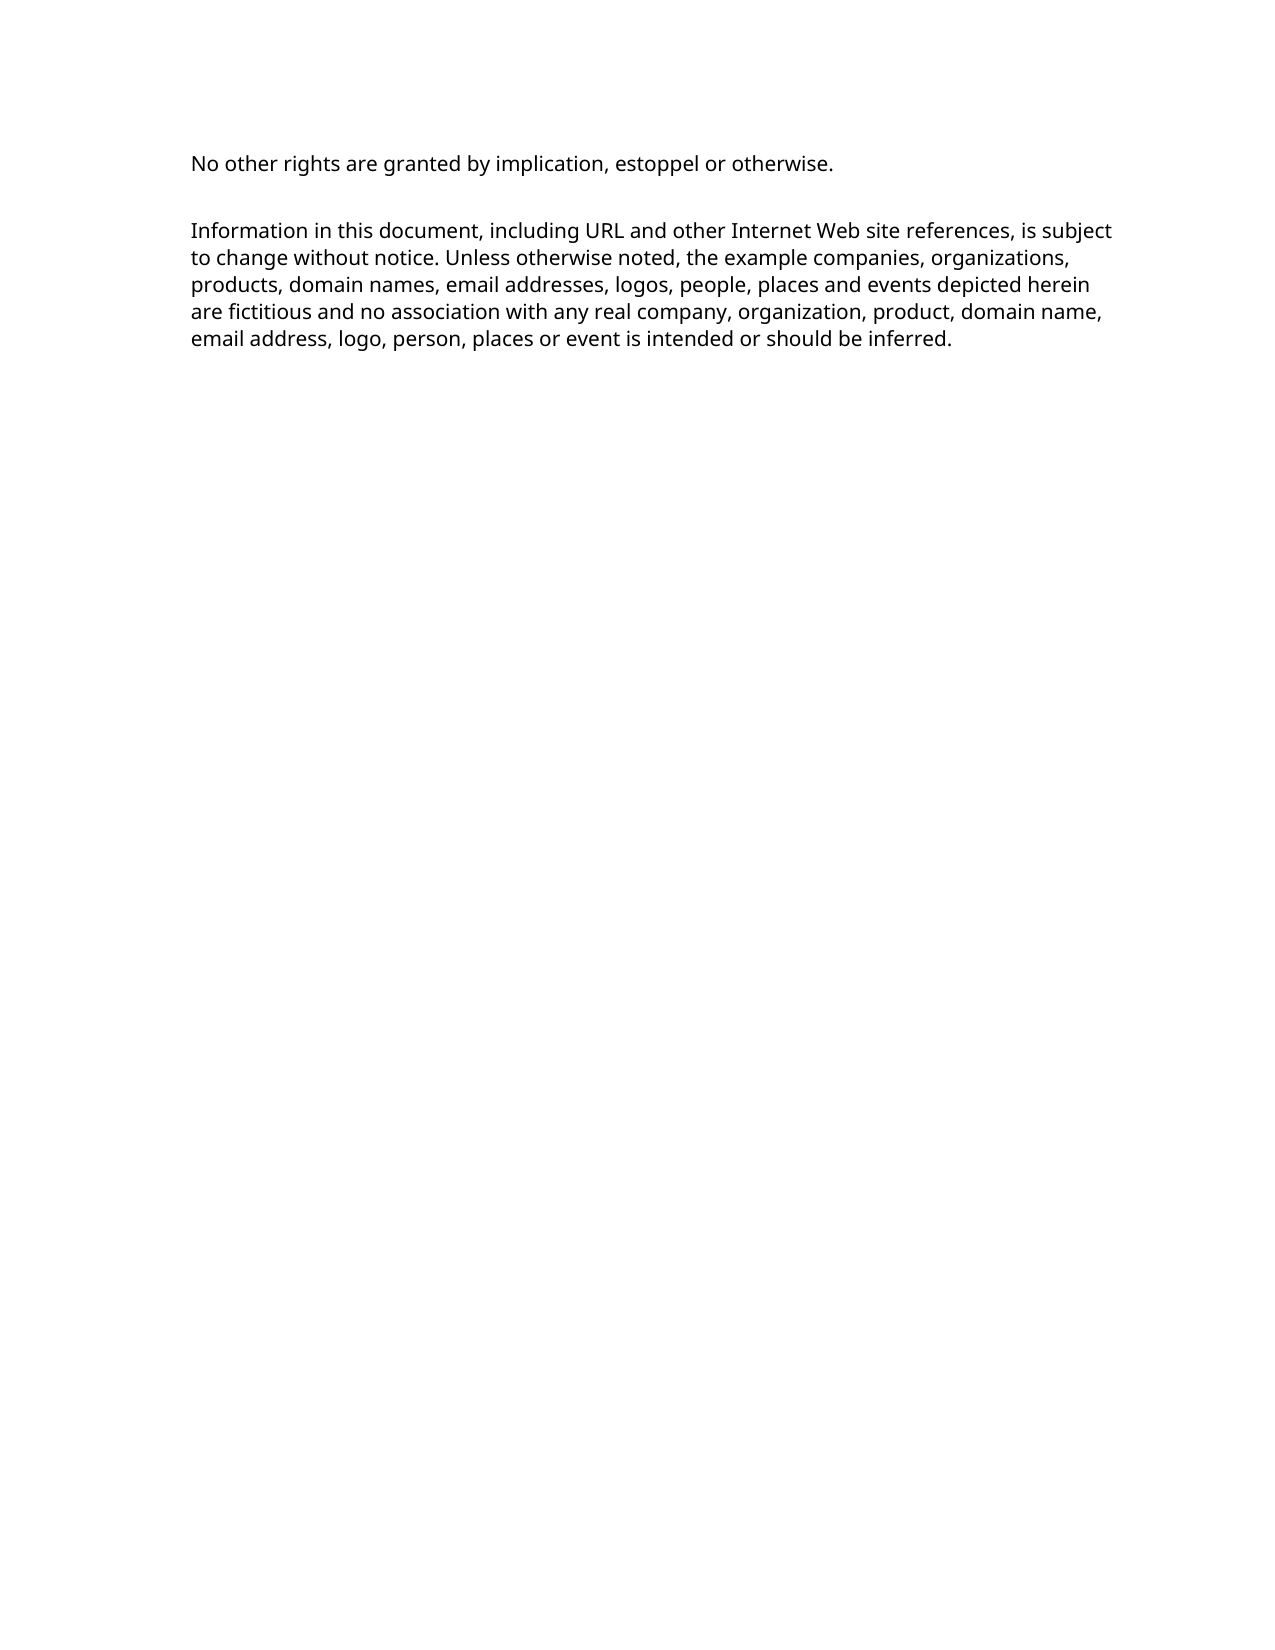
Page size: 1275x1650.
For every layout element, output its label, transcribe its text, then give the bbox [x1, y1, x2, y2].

text Information in this document, including URL and other Internet Web site references, is subject to change without notice. Unless otherwise noted, the example companies, organizations, products, domain names, email addresses, logos, people, places and events depicted herein are fictitious and no association with any real company, organization, product, domain name, email address, logo, person, places or event is intended or should be inferred. [191, 217, 1128, 352]
text No other rights are granted by implication, estoppel or otherwise. [191, 150, 1128, 177]
